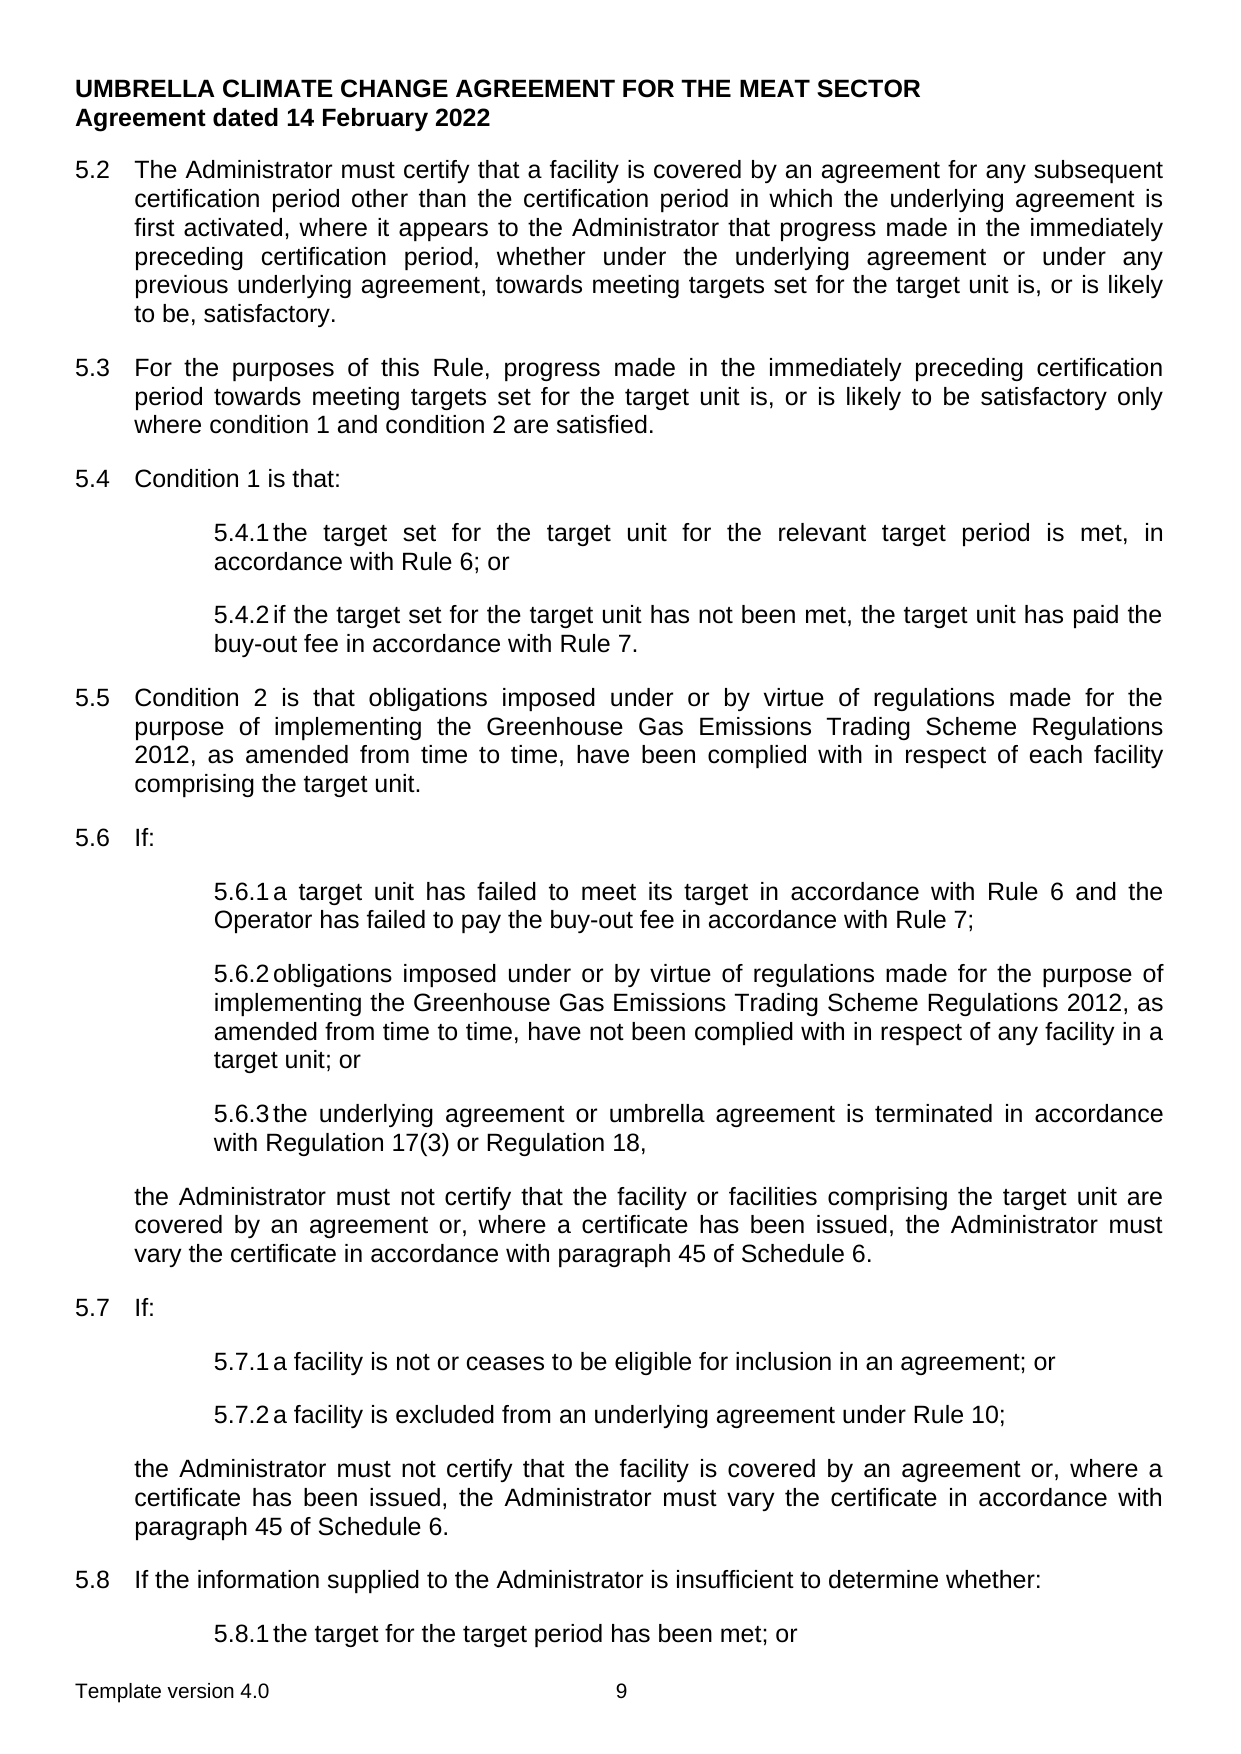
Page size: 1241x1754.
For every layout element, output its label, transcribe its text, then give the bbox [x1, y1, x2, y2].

list a target unit has failed to meet its target in accordance with Rule 6 and the Operator has failed to pay the buy-out fee in accordance with Rule 7; [214, 876, 1165, 934]
list For the purposes of this Rule, progress made in the immediately preceding certification period towards meeting targets set for the target unit is, or is likely to be satisfactory only where condition 1 and condition 2 are satisfied. [75, 353, 1165, 439]
list obligations imposed under or by virtue of regulations made for the purpose of implementing the Greenhouse Gas Emissions Trading Scheme Regulations 2012, as amended from time to time, have not been complied with in respect of any facility in a target unit; or [214, 959, 1165, 1074]
list The Administrator must certify that a facility is covered by an agreement for any subsequent certification period other than the certification period in which the underlying agreement is first activated, where it appears to the Administrator that progress made in the immediately preceding certification period, whether under the underlying agreement or under any previous underlying agreement, towards meeting targets set for the target unit is, or is likely to be, satisfactory. [75, 155, 1165, 328]
text the Administrator must not certify that the facility or facilities comprising the target unit are covered by an agreement or, where a certificate has been issued, the Administrator must vary the certificate in accordance with paragraph 45 of Schedule 6. [134, 1181, 1165, 1268]
list If: [75, 823, 1165, 851]
list if the target set for the target unit has not been met, the target unit has paid the buy-out fee in accordance with Rule 7. [214, 600, 1165, 658]
list the target set for the target unit for the relevant target period is met, in accordance with Rule 6; or [214, 518, 1165, 575]
list If: [75, 1293, 1165, 1321]
list the target for the target period has been met; or [214, 1619, 1165, 1648]
list a facility is not or ceases to be eligible for inclusion in an agreement; or [214, 1346, 1165, 1375]
text the Administrator must not certify that the facility is covered by an agreement or, where a certificate has been issued, the Administrator must vary the certificate in accordance with paragraph 45 of Schedule 6. [134, 1454, 1165, 1540]
list the underlying agreement or umbrella agreement is terminated in accordance with Regulation 17(3) or Regulation 18, [214, 1099, 1165, 1156]
list If the information supplied to the Administrator is insufficient to determine whether: [75, 1565, 1165, 1594]
list a facility is excluded from an underlying agreement under Rule 10; [214, 1400, 1165, 1429]
list Condition 2 is that obligations imposed under or by virtue of regulations made for the purpose of implementing the Greenhouse Gas Emissions Trading Scheme Regulations 2012, as amended from time to time, have been complied with in respect of each facility comprising the target unit. [75, 683, 1165, 798]
list Condition 1 is that: [75, 464, 1165, 493]
